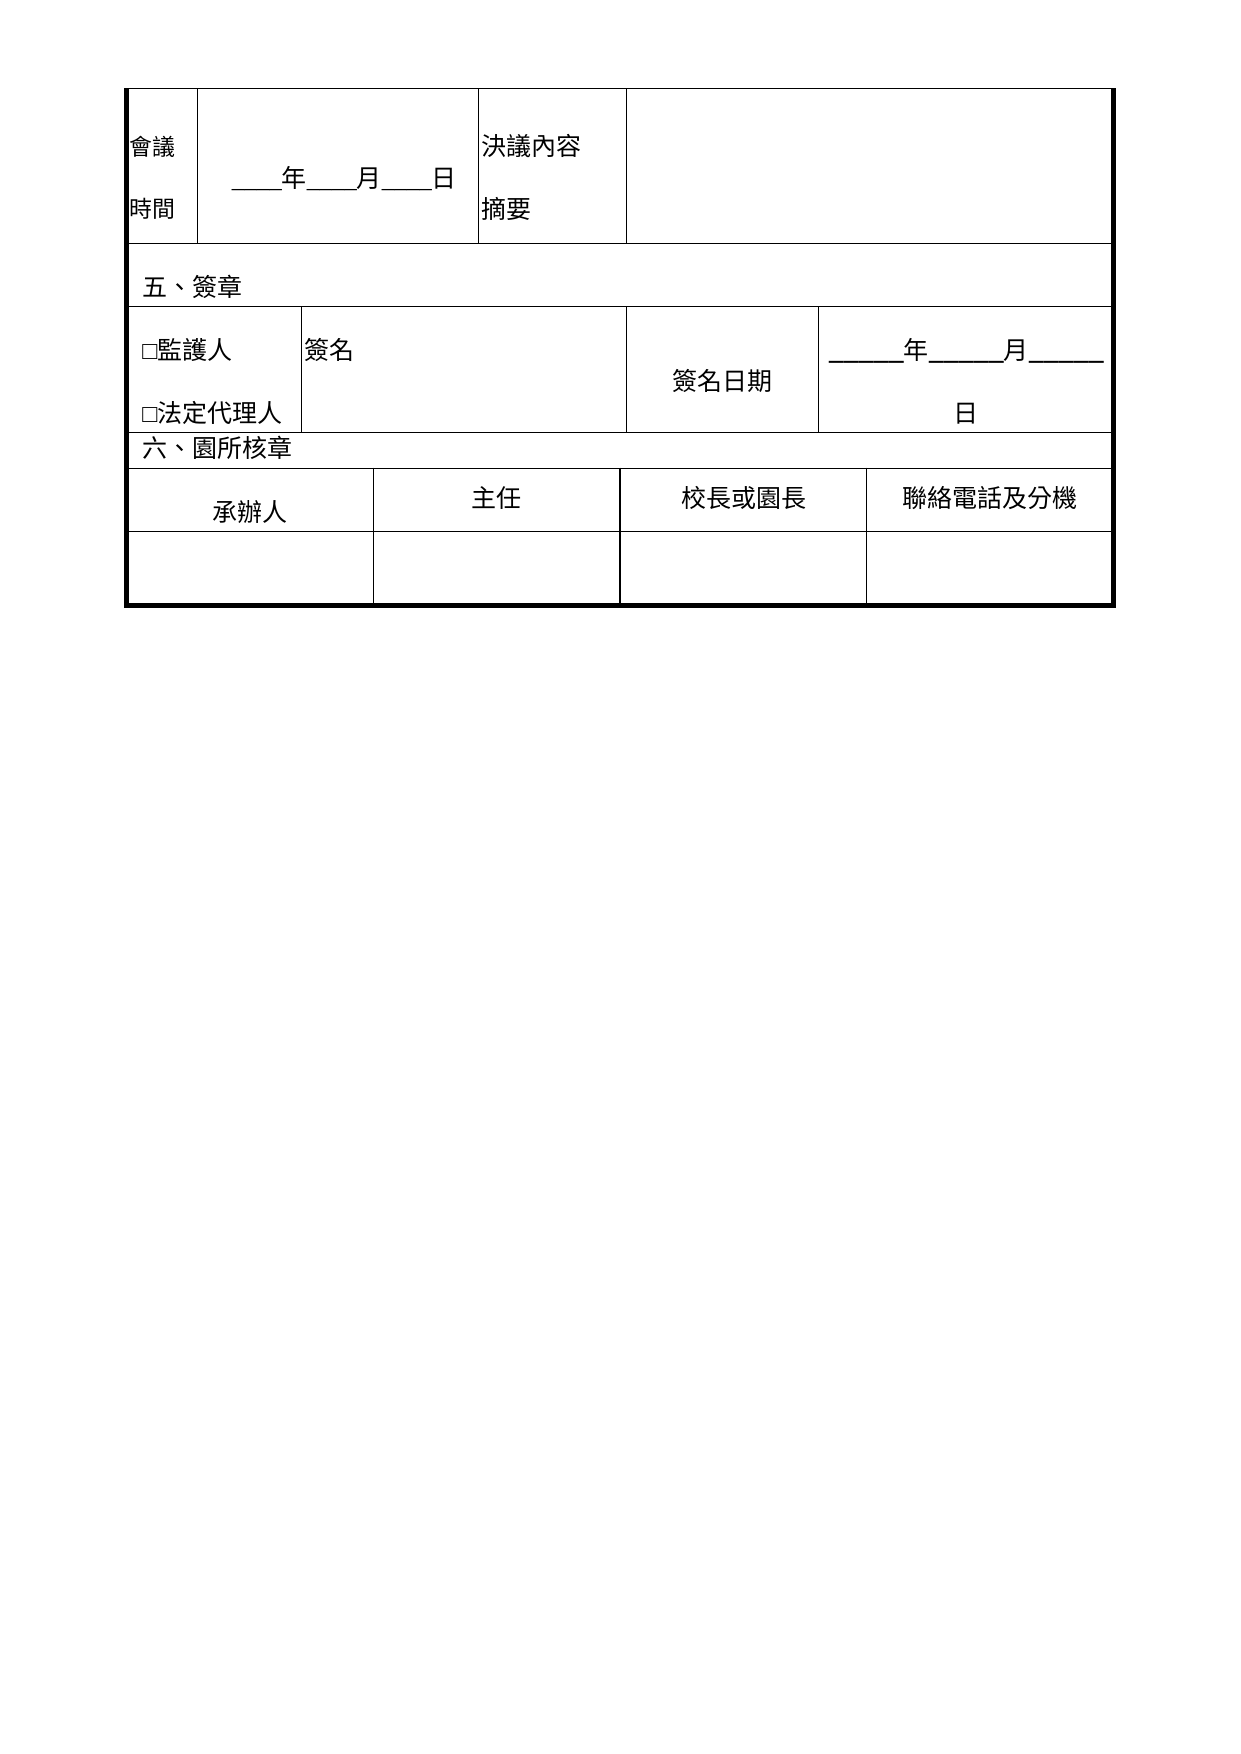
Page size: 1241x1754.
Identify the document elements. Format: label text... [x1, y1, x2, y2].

table_cell 聯絡電話及分機 [867, 469, 1111, 531]
table_cell [374, 532, 619, 603]
table_cell 簽名日期 [627, 307, 818, 432]
table_cell 簽名 [302, 307, 626, 432]
table_cell [627, 89, 1111, 242]
table_cell ____年____月____日 [198, 89, 478, 242]
table_cell □監護人 □法定代理人 [129, 307, 301, 432]
table_cell 承辦人 [129, 469, 373, 531]
table_cell [621, 532, 866, 603]
table_cell [867, 532, 1111, 603]
table_cell 決議內容 摘要 [479, 89, 626, 242]
table_cell 校長或園長 [621, 469, 866, 531]
table_cell 六、園所核章 [129, 433, 1111, 467]
table_cell 五、簽章 [129, 244, 1111, 306]
table_cell 主任 [374, 469, 619, 531]
table_cell [129, 532, 373, 603]
table_cell _____年_____月_____日 [819, 307, 1111, 432]
table_cell 會議時間 [129, 89, 197, 242]
